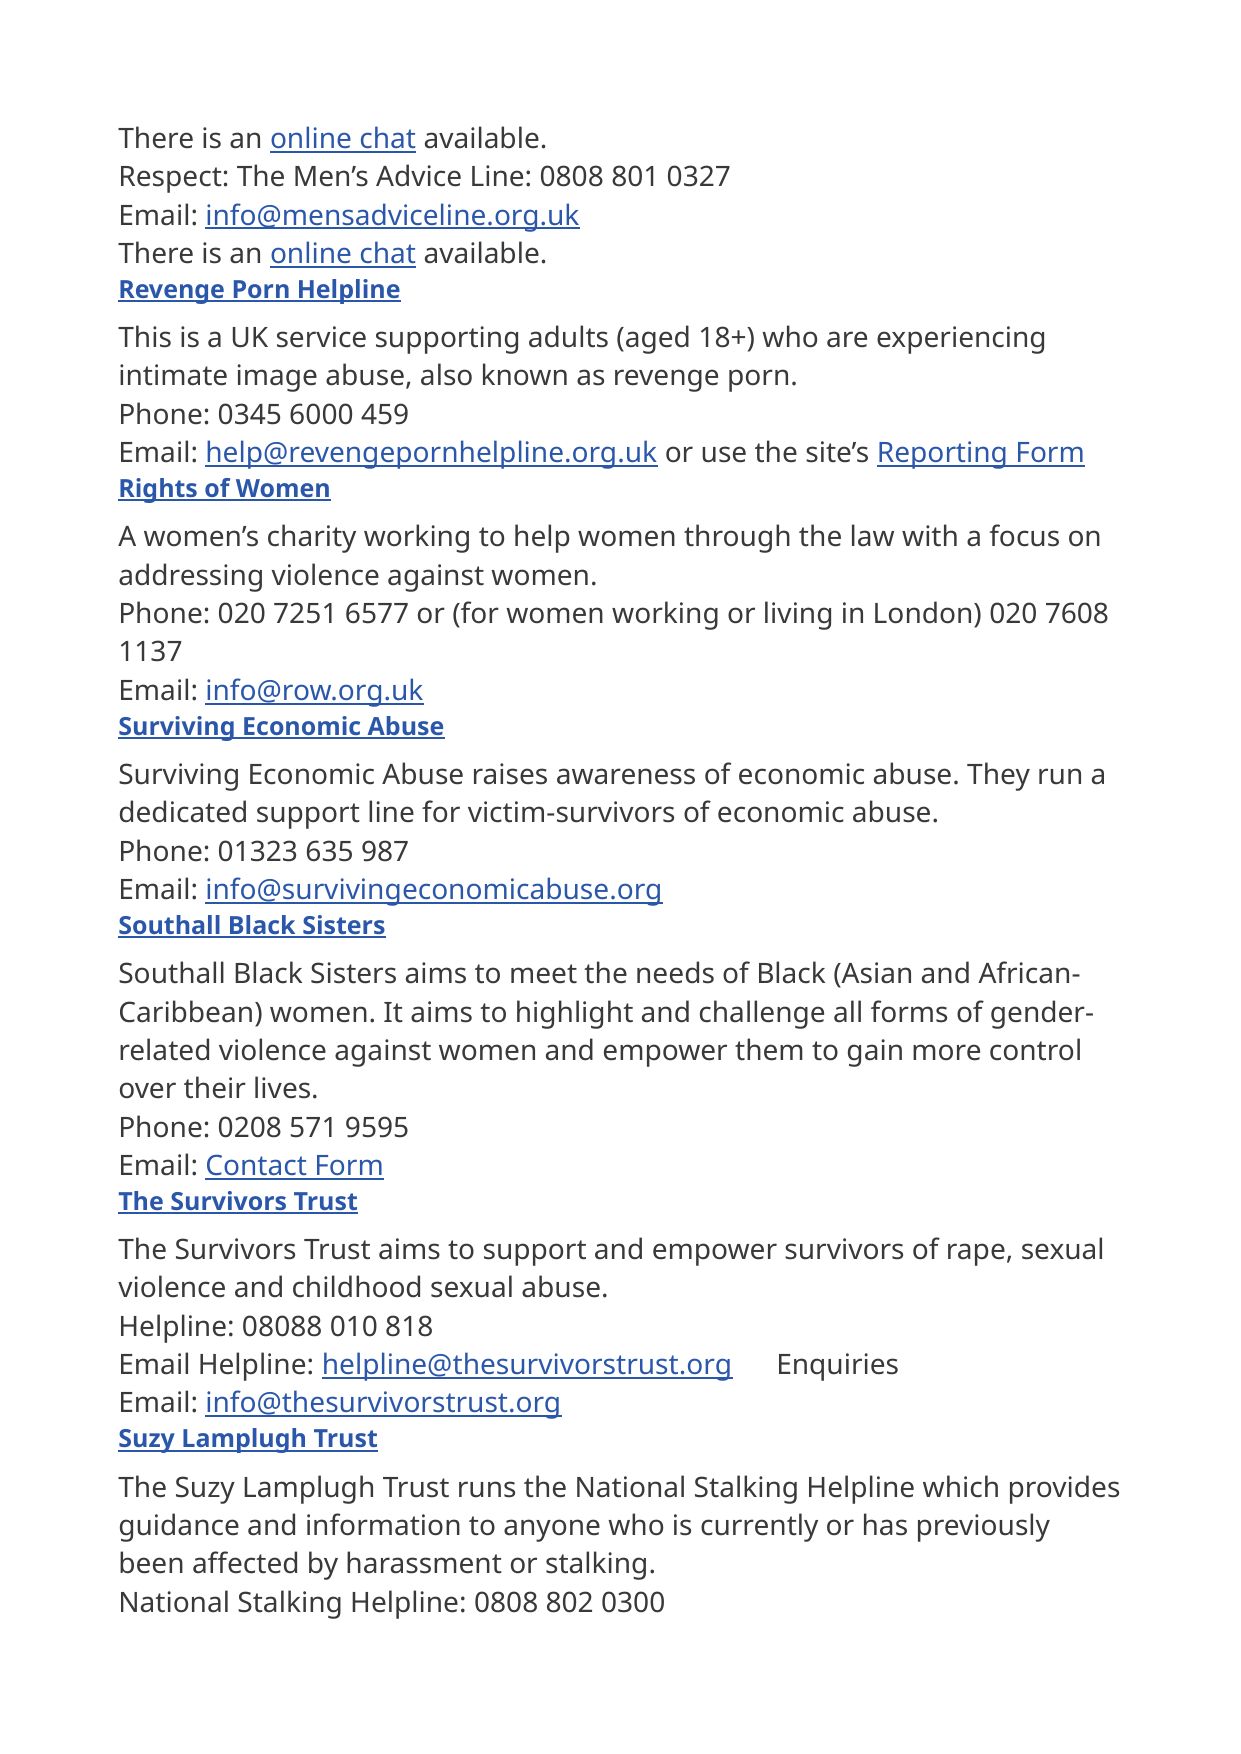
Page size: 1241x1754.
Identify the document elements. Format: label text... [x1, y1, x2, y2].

text Phone: 020 7251 6577 or (for women working or living in London) 020 7608 1137 [118, 593, 1122, 670]
text There is an online chat available. [118, 233, 1122, 271]
text National Stalking Helpline: 0808 802 0300 [118, 1582, 1122, 1620]
text Phone: 01323 635 987 [118, 831, 1122, 869]
text Email: Contact Form [118, 1145, 1122, 1183]
text There is an online chat available. [118, 118, 1122, 156]
subtitle Revenge Porn Helpline [118, 271, 1122, 306]
text Respect: The Men’s Advice Line: 0808 801 0327 [118, 156, 1122, 195]
text Surviving Economic Abuse raises awareness of economic abuse. They run a dedicated support line for victim-survivors of economic abuse. [118, 754, 1122, 831]
text A women’s charity working to help women through the law with a focus on addressing violence against women. [118, 517, 1122, 593]
text The Suzy Lamplugh Trust runs the National Stalking Helpline which provides guidance and information to anyone who is currently or has previously been affected by harassment or stalking. [118, 1467, 1122, 1582]
subtitle Southall Black Sisters [118, 908, 1122, 942]
text This is a UK service supporting adults (aged 18+) who are experiencing intimate image abuse, also known as revenge porn. [118, 317, 1122, 394]
text Helpline: 08088 010 818 [118, 1306, 1122, 1344]
text Phone: 0208 571 9595 [118, 1107, 1122, 1145]
text Email: info@survivingeconomicabuse.org [118, 869, 1122, 908]
text The Survivors Trust aims to support and empower survivors of rape, sexual violence and childhood sexual abuse. [118, 1229, 1122, 1306]
subtitle Suzy Lamplugh Trust [118, 1421, 1122, 1455]
subtitle The Survivors Trust [118, 1183, 1122, 1218]
text Email: help@revengepornhelpline.org.uk or use the site’s Reporting Form [118, 432, 1122, 471]
text Phone: 0345 6000 459 [118, 394, 1122, 432]
subtitle Surviving Economic Abuse [118, 708, 1122, 742]
subtitle Rights of Women [118, 471, 1122, 505]
text Email Helpline: helpline@thesurvivorstrust.org Enquiries Email: info@thesurvivorstrust.org [118, 1344, 1122, 1421]
text Email: info@row.org.uk [118, 670, 1122, 708]
text Email: info@mensadviceline.org.uk [118, 195, 1122, 233]
text Southall Black Sisters aims to meet the needs of Black (Asian and African-Caribbean) women. It aims to highlight and challenge all forms of gender-related violence against women and empower them to gain more control over their lives. [118, 953, 1122, 1107]
